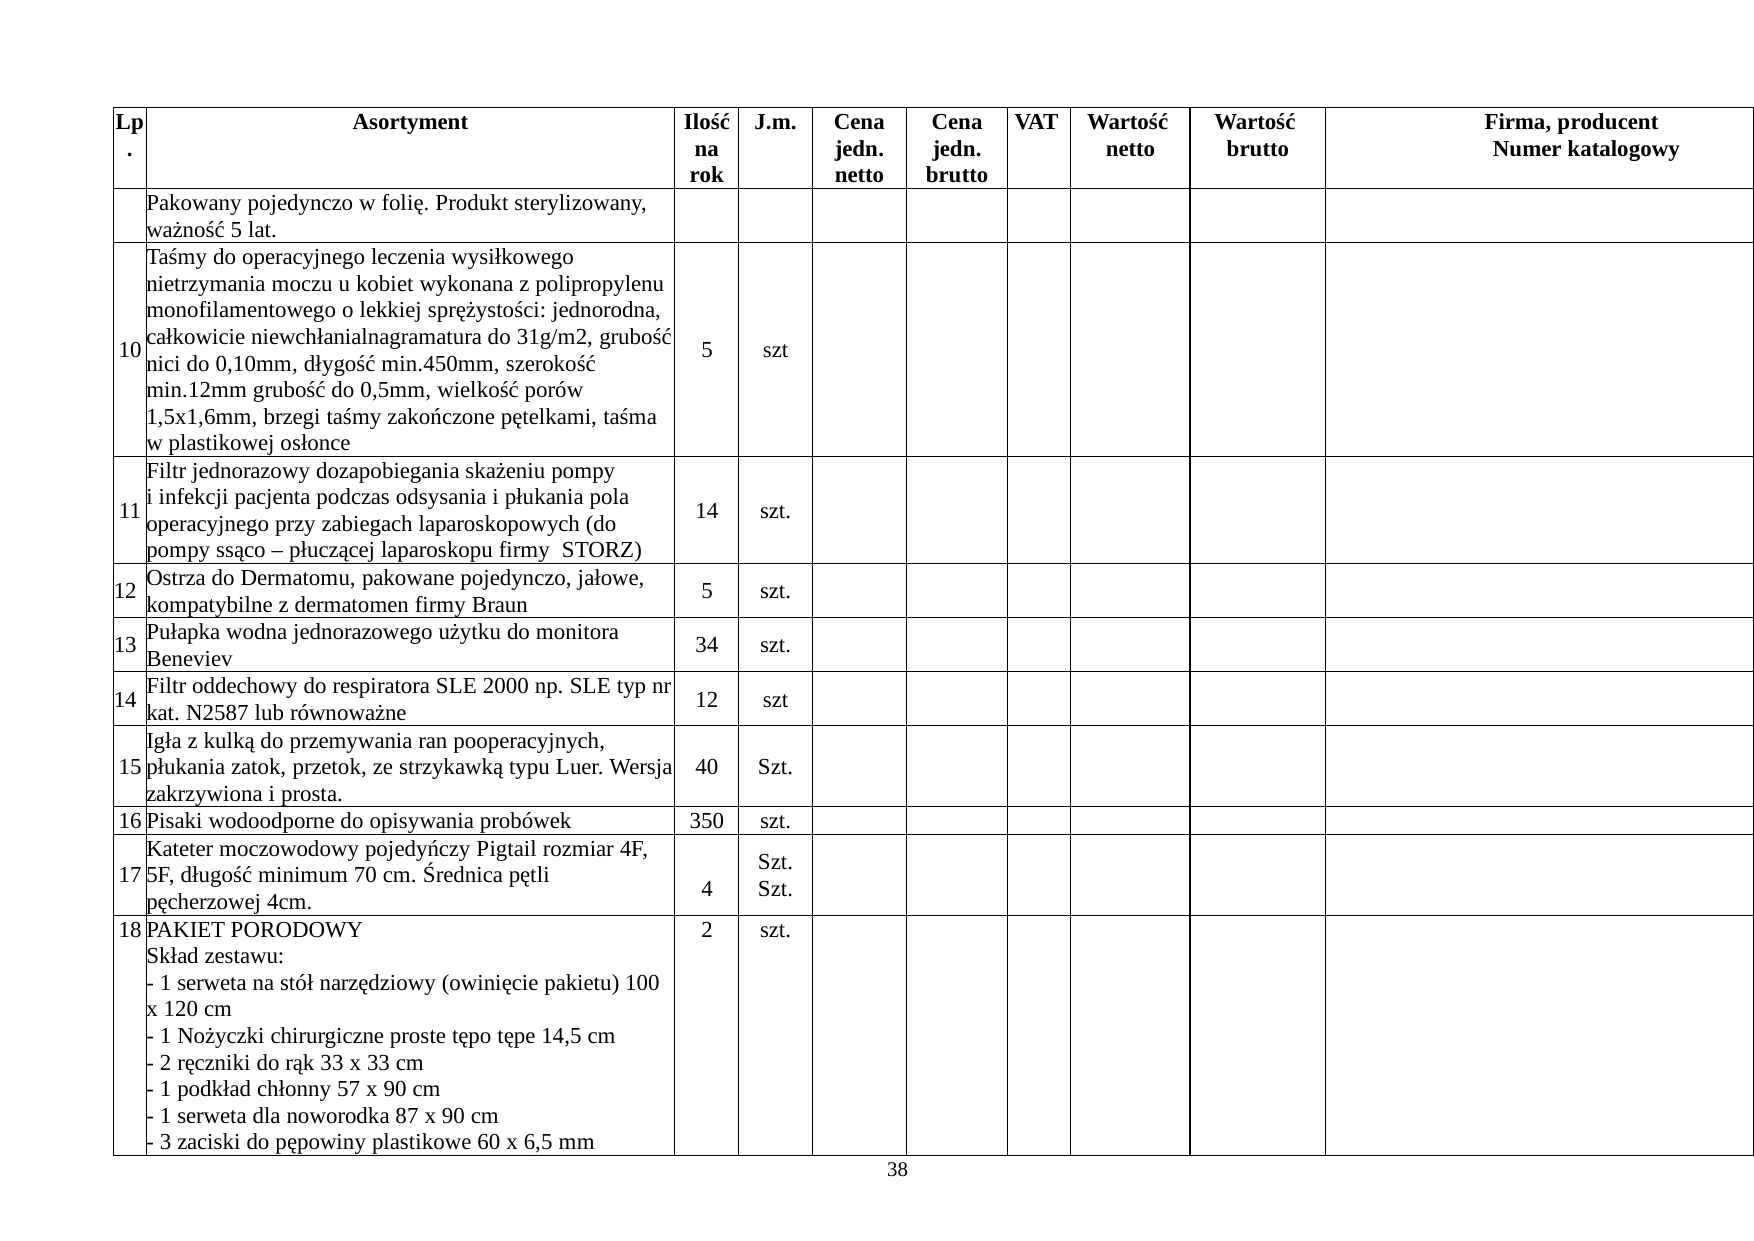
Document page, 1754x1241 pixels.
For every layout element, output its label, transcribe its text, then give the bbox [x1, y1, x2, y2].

table_cell [1008, 672, 1070, 725]
table_cell [907, 564, 1007, 617]
table_cell [1008, 189, 1070, 242]
table_cell 18 [114, 916, 146, 1154]
table_cell [813, 916, 906, 1154]
table_cell [907, 835, 1007, 914]
table_cell [675, 189, 738, 242]
table_cell [1008, 726, 1070, 806]
table_cell [1071, 726, 1189, 806]
table_cell [813, 807, 906, 834]
table_cell [1191, 457, 1325, 563]
table_cell Taśmy do operacyjnego leczenia wysiłkowego nietrzymania moczu u kobiet wykonana z polipropylenu monofilamentowego o lekkiej sprężystości: jednorodna, całkowicie niewchłanialnagramatura do 31g/m2, grubość nici do 0,10mm, dłygość min.450mm, szerokość min.12mm grubość do 0,5mm, wielkość porów 1,5x1,6mm, brzegi taśmy zakończone pętelkami, taśma w plastikowej osłonce [147, 243, 674, 456]
table_cell [813, 189, 906, 242]
table_cell 5 [675, 564, 738, 617]
table_cell szt [739, 672, 812, 725]
table_cell Szt. [739, 726, 812, 806]
table_cell [1071, 835, 1189, 914]
table_cell Kateter moczowodowy pojedyńczy Pigtail rozmiar 4F, 5F, długość minimum 70 cm. Średnica pętli pęcherzowej 4cm. [147, 835, 674, 914]
table_cell [1008, 564, 1070, 617]
table_cell [1008, 835, 1070, 914]
table_cell [1008, 457, 1070, 563]
table_cell [1326, 672, 1753, 725]
table_header Ilość na rok [675, 108, 738, 188]
table_cell [1326, 835, 1753, 914]
table_header Cena jedn. netto [813, 108, 906, 188]
table_cell [1191, 916, 1325, 1154]
table_cell [1071, 618, 1189, 671]
table_cell [1326, 618, 1753, 671]
table_cell [1071, 564, 1189, 617]
table_header J.m. [739, 108, 812, 188]
table_cell szt. [739, 916, 812, 1154]
table_cell 40 [675, 726, 738, 806]
table_cell 12 [114, 564, 146, 617]
table_cell Pisaki wodoodporne do opisywania probówek [147, 807, 674, 834]
table_cell 11 [114, 457, 146, 563]
table_cell Ostrza do Dermatomu, pakowane pojedynczo, jałowe, kompatybilne z dermatomen firmy Braun [147, 564, 674, 617]
table_cell [907, 243, 1007, 456]
table_cell [813, 726, 906, 806]
table_cell [1191, 807, 1325, 834]
table_cell [907, 672, 1007, 725]
table_cell [1326, 564, 1753, 617]
table_cell [1008, 243, 1070, 456]
table_cell [907, 618, 1007, 671]
table_cell [1008, 618, 1070, 671]
table_cell [1071, 243, 1189, 456]
table_header Wartość brutto [1191, 108, 1325, 188]
table_cell [1326, 243, 1753, 456]
table_cell 4 [675, 835, 738, 914]
table_cell [1191, 672, 1325, 725]
table_cell [1071, 916, 1189, 1154]
table_cell 14 [675, 457, 738, 563]
table_cell [1326, 807, 1753, 834]
table_cell [1008, 807, 1070, 834]
table_cell [1071, 807, 1189, 834]
table_cell [813, 672, 906, 725]
table_cell [1071, 672, 1189, 725]
table_cell [1191, 189, 1325, 242]
table_cell [813, 618, 906, 671]
table_cell [813, 457, 906, 563]
table_cell [1326, 726, 1753, 806]
table_cell [907, 726, 1007, 806]
table_cell [907, 807, 1007, 834]
table_cell 17 [114, 835, 146, 914]
table_cell [1191, 618, 1325, 671]
table_cell [1191, 243, 1325, 456]
table_cell 13 [114, 618, 146, 671]
table_cell 16 [114, 807, 146, 834]
table_header Asortyment [147, 108, 674, 188]
table_header Cena jedn. brutto [907, 108, 1007, 188]
table_cell Pułapka wodna jednorazowego użytku do monitora Beneviev [147, 618, 674, 671]
table_cell 12 [675, 672, 738, 725]
table_header VAT [1008, 108, 1070, 188]
table_cell szt. [739, 618, 812, 671]
table_cell [1326, 189, 1753, 242]
table_cell [739, 189, 812, 242]
table_cell 350 [675, 807, 738, 834]
table_cell szt. [739, 564, 812, 617]
table_cell [1191, 564, 1325, 617]
table_cell [1326, 916, 1753, 1154]
table_cell [1191, 835, 1325, 914]
table_cell [1071, 189, 1189, 242]
table_cell [1071, 457, 1189, 563]
table_header Firma, producent Numer katalogowy [1326, 108, 1753, 188]
table_cell szt. [739, 457, 812, 563]
table_cell Igła z kulką do przemywania ran pooperacyjnych, płukania zatok, przetok, ze strzykawką typu Luer. Wersja zakrzywiona i prosta. [147, 726, 674, 806]
table_cell [813, 564, 906, 617]
table_cell [1191, 726, 1325, 806]
table_cell [114, 189, 146, 242]
table_cell PAKIET PORODOWY Skład zestawu: - 1 serweta na stół narzędziowy (owinięcie pakietu) 100 x 120 cm - 1 Nożyczki chirurgiczne proste tępo tępe 14,5 cm - 2 ręczniki do rąk 33 x 33 cm - 1 podkład chłonny 57 x 90 cm - 1 serweta dla noworodka 87 x 90 cm - 3 zaciski do pępowiny plastikowe 60 x 6,5 mm [147, 916, 674, 1154]
table_cell [813, 835, 906, 914]
table_cell [1008, 916, 1070, 1154]
table_cell 2 [675, 916, 738, 1154]
table_cell 5 [675, 243, 738, 456]
table_header Wartość netto [1071, 108, 1189, 188]
table_cell [1326, 457, 1753, 563]
table_cell [907, 457, 1007, 563]
table_cell 34 [675, 618, 738, 671]
table_cell Filtr oddechowy do respiratora SLE 2000 np. SLE typ nr kat. N2587 lub równoważne [147, 672, 674, 725]
table_cell 10 [114, 243, 146, 456]
table_cell [813, 243, 906, 456]
table_cell 15 [114, 726, 146, 806]
table_cell szt [739, 243, 812, 456]
table_cell szt. [739, 807, 812, 834]
table_header Lp. [114, 108, 146, 188]
table_cell 14 [114, 672, 146, 725]
table_cell [907, 189, 1007, 242]
table_cell Filtr jednorazowy dozapobiegania skażeniu pompy i infekcji pacjenta podczas odsysania i płukania pola operacyjnego przy zabiegach laparoskopowych (do pompy ssąco – płuczącej laparoskopu firmy STORZ) [147, 457, 674, 563]
table_cell Szt. Szt. [739, 835, 812, 914]
table_cell Pakowany pojedynczo w folię. Produkt sterylizowany, ważność 5 lat. [147, 189, 674, 242]
table_cell [907, 916, 1007, 1154]
